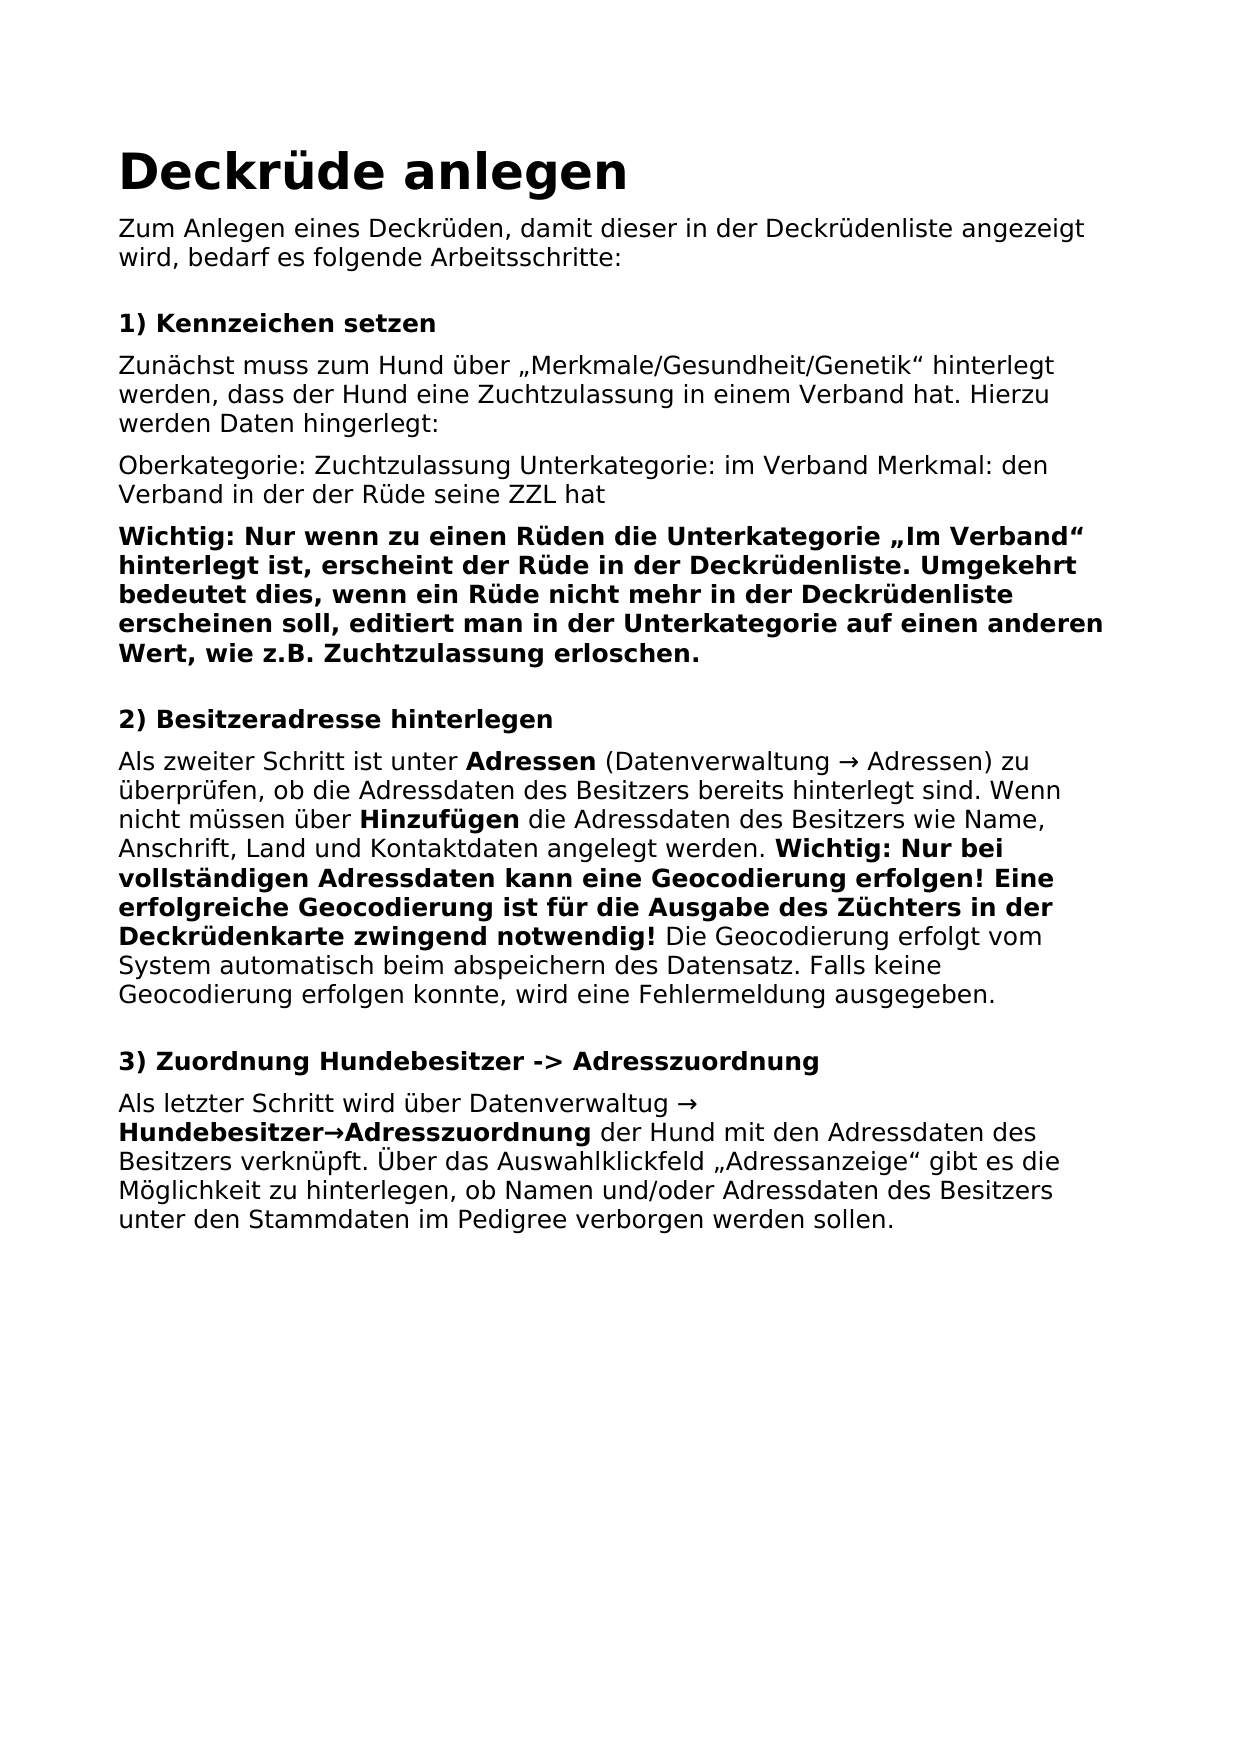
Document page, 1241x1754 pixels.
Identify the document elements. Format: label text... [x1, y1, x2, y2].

text Als letzter Schritt wird über Datenverwaltug → Hundebesitzer→Adresszuordnung der Hund mit den Adressdaten des Besitzers verknüpft. Über das Auswahlklickfeld „Adressanzeige“ gibt es die Möglichkeit zu hinterlegen, ob Namen und/oder Adressdaten des Besitzers unter den Stammdaten im Pedigree verborgen werden sollen. [118, 1089, 1122, 1235]
subtitle Deckrüde anlegen [118, 143, 1122, 201]
subtitle 3) Zuordnung Hundebesitzer -> Adresszuordnung [118, 1047, 1122, 1076]
text Zunächst muss zum Hund über „Merkmale/Gesundheit/Genetik“ hinterlegt werden, dass der Hund eine Zuchtzulassung in einem Verband hat. Hierzu werden Daten hingerlegt: [118, 351, 1122, 439]
subtitle 1) Kennzeichen setzen [118, 310, 1122, 339]
text Als zweiter Schritt ist unter Adressen (Datenverwaltung → Adressen) zu überprüfen, ob die Adressdaten des Besitzers bereits hinterlegt sind. Wenn nicht müssen über Hinzufügen die Adressdaten des Besitzers wie Name, Anschrift, Land und Kontaktdaten angelegt werden. Wichtig: Nur bei vollständigen Adressdaten kann eine Geocodierung erfolgen! Eine erfolgreiche Geocodierung ist für die Ausgabe des Züchters in der Deckrüdenkarte zwingend notwendig! Die Geocodierung erfolgt vom System automatisch beim abspeichern des Datensatz. Falls keine Geocodierung erfolgen konnte, wird eine Fehlermeldung ausgegeben. [118, 747, 1122, 1010]
text Oberkategorie: Zuchtzulassung Unterkategorie: im Verband Merkmal: den Verband in der der Rüde seine ZZL hat [118, 451, 1122, 510]
text Wichtig: Nur wenn zu einen Rüden die Unterkategorie „Im Verband“ hinterlegt ist, erscheint der Rüde in der Deckrüdenliste. Umgekehrt bedeutet dies, wenn ein Rüde nicht mehr in der Deckrüdenliste erscheinen soll, editiert man in der Unterkategorie auf einen anderen Wert, wie z.B. Zuchtzulassung erloschen. [118, 522, 1122, 668]
subtitle 2) Besitzeradresse hinterlegen [118, 706, 1122, 735]
text Zum Anlegen eines Deckrüden, damit dieser in der Deckrüdenliste angezeigt wird, bedarf es folgende Arbeitsschritte: [118, 214, 1122, 272]
